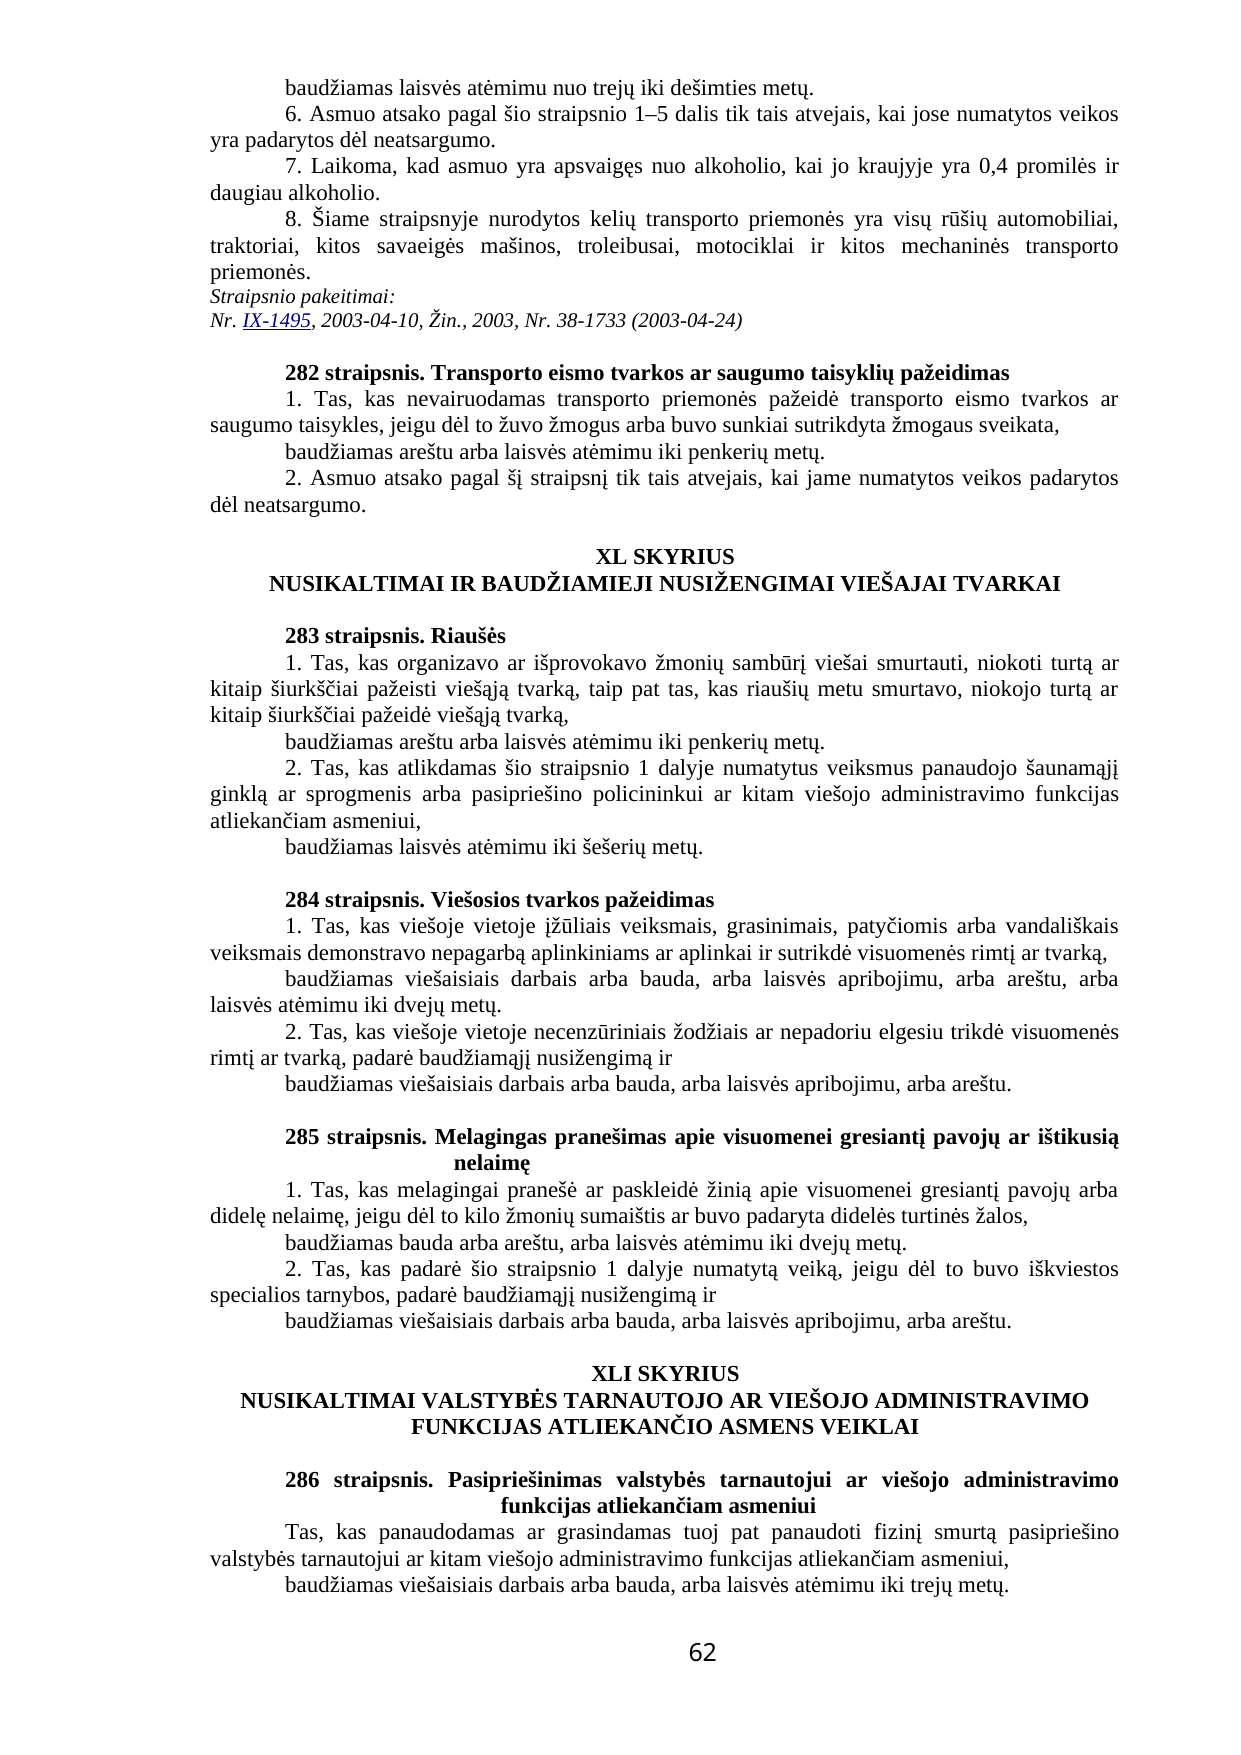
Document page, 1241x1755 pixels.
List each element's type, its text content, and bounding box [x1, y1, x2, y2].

text 286 straipsnis. Pasipriešinimas valstybės tarnautojui ar viešojo administravimo funkcijas atliekančiam asmeniui [285, 1466, 1120, 1518]
text Straipsnio pakeitimai: [210, 284, 1120, 308]
text baudžiamas viešaisiais darbais arba bauda, arba laisvės atėmimu iki trejų metų. [210, 1571, 1120, 1597]
text baudžiamas bauda arba areštu, arba laisvės atėmimu iki dvejų metų. [210, 1228, 1120, 1255]
text NUSIKALTIMAI IR BAUDŽIAMIEJI NUSIŽENGIMAI VIEŠAJAI TVARKAI [210, 570, 1120, 596]
text 2. Tas, kas atlikdamas šio straipsnio 1 dalyje numatytus veiksmus panaudojo šaunamąjį ginklą ar sprogmenis arba pasipriešino policininkui ar kitam viešojo administravimo funkcijas atliekančiam asmeniui, [210, 754, 1120, 833]
text 1. Tas, kas viešoje vietoje įžūliais veiksmais, grasinimais, patyčiomis arba vandališkais veiksmais demonstravo nepagarbą aplinkiniams ar aplinkai ir sutrikdė visuomenės rimtį ar tvarką, [210, 912, 1120, 965]
text baudžiamas areštu arba laisvės atėmimu iki penkerių metų. [210, 728, 1120, 754]
text 6. Asmuo atsako pagal šio straipsnio 1–5 dalis tik tais atvejais, kai jose numatytos veikos yra padarytos dėl neatsargumo. [210, 100, 1120, 153]
text 2. Tas, kas padarė šio straipsnio 1 dalyje numatytą veiką, jeigu dėl to buvo iškviestos specialios tarnybos, padarė baudžiamąjį nusižengimą ir [210, 1255, 1120, 1308]
text XL SKYRIUS [210, 543, 1120, 570]
text 1. Tas, kas melagingai pranešė ar paskleidė žinią apie visuomenei gresiantį pavojų arba didelę nelaimę, jeigu dėl to kilo žmonių sumaištis ar buvo padaryta didelės turtinės žalos, [210, 1176, 1120, 1228]
text Tas, kas panaudodamas ar grasindamas tuoj pat panaudoti fizinį smurtą pasipriešino valstybės tarnautojui ar kitam viešojo administravimo funkcijas atliekančiam asmeniui, [210, 1518, 1120, 1571]
text XLI SKYRIUS [210, 1360, 1120, 1387]
text 1. Tas, kas nevairuodamas transporto priemonės pažeidė transporto eismo tvarkos ar saugumo taisykles, jeigu dėl to žuvo žmogus arba buvo sunkiai sutrikdyta žmogaus sveikata, [210, 385, 1120, 438]
text 7. Laikoma, kad asmuo yra apsvaigęs nuo alkoholio, kai jo kraujyje yra 0,4 promilės ir daugiau alkoholio. [210, 153, 1120, 205]
text baudžiamas laisvės atėmimu nuo trejų iki dešimties metų. [210, 73, 1120, 100]
text baudžiamas areštu arba laisvės atėmimu iki penkerių metų. [210, 438, 1120, 464]
text 283 straipsnis. Riaušės [210, 622, 1120, 649]
text baudžiamas viešaisiais darbais arba bauda, arba laisvės apribojimu, arba areštu. [210, 1308, 1120, 1334]
text baudžiamas laisvės atėmimu iki šešerių metų. [210, 833, 1120, 859]
text NUSIKALTIMAI VALSTYBĖS TARNAUTOJO AR VIEŠOJO ADMINISTRAVIMO FUNKCIJAS ATLIEKANČIO ASMENS VEIKLAI [210, 1387, 1120, 1439]
text baudžiamas viešaisiais darbais arba bauda, arba laisvės apribojimu, arba areštu, arba laisvės atėmimu iki dvejų metų. [210, 965, 1120, 1018]
text 282 straipsnis. Transporto eismo tvarkos ar saugumo taisyklių pažeidimas [210, 359, 1120, 385]
text 284 straipsnis. Viešosios tvarkos pažeidimas [210, 886, 1120, 912]
text 2. Asmuo atsako pagal šį straipsnį tik tais atvejais, kai jame numatytos veikos padarytos dėl neatsargumo. [210, 464, 1120, 517]
text baudžiamas viešaisiais darbais arba bauda, arba laisvės apribojimu, arba areštu. [210, 1070, 1120, 1097]
text 8. Šiame straipsnyje nurodytos kelių transporto priemonės yra visų rūšių automobiliai, traktoriai, kitos savaeigės mašinos, troleibusai, motociklai ir kitos mechaninės transporto priemonės. [210, 205, 1120, 284]
text 2. Tas, kas viešoje vietoje necenzūriniais žodžiais ar nepadoriu elgesiu trikdė visuomenės rimtį ar tvarką, padarė baudžiamąjį nusižengimą ir [210, 1018, 1120, 1070]
text 1. Tas, kas organizavo ar išprovokavo žmonių sambūrį viešai smurtauti, niokoti turtą ar kitaip šiurkščiai pažeisti viešąją tvarką, taip pat tas, kas riaušių metu smurtavo, niokojo turtą ar kitaip šiurkščiai pažeidė viešąją tvarką, [210, 649, 1120, 728]
text Nr. IX-1495, 2003-04-10, Žin., 2003, Nr. 38-1733 (2003-04-24) [210, 308, 1120, 332]
text 285 straipsnis. Melagingas pranešimas apie visuomenei gresiantį pavojų ar ištikusią nelaimę [285, 1123, 1120, 1176]
